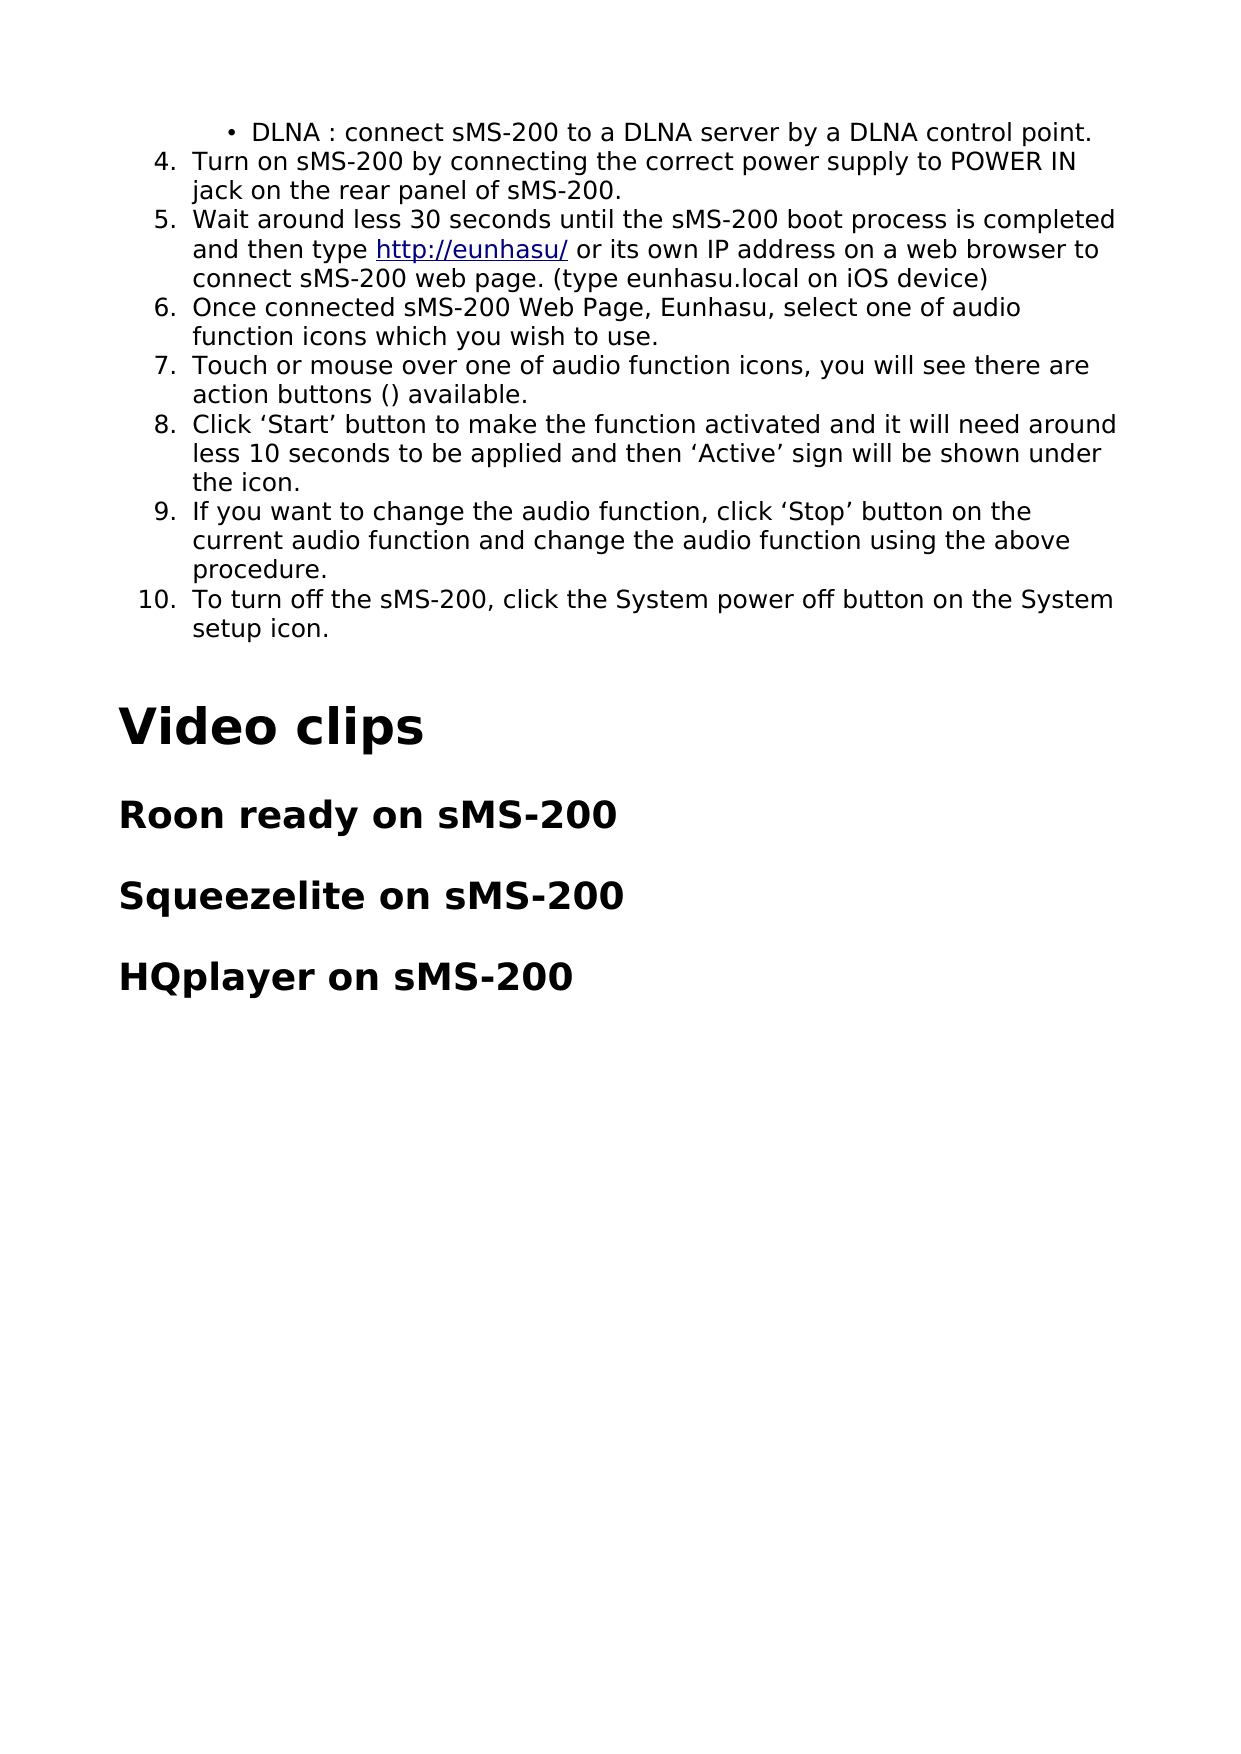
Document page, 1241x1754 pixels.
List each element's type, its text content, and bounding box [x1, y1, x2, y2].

list To turn off the sMS-200, click the System power off button on the System setup icon. [177, 585, 1122, 643]
subtitle Video clips [118, 698, 1122, 756]
subtitle Roon ready on sMS-200 [118, 793, 1122, 837]
list Touch or mouse over one of audio function icons, you will see there are action buttons () available. [177, 351, 1122, 410]
list Click ‘Start’ button to make the function activated and it will need around less 10 seconds to be applied and then ‘Active’ sign will be shown under the icon. [177, 410, 1122, 497]
list Wait around less 30 seconds until the sMS-200 boot process is completed and then type http://eunhasu/ or its own IP address on a web browser to connect sMS-200 web page. (type eunhasu.local on iOS device) [177, 206, 1122, 293]
list Turn on sMS-200 by connecting the correct power supply to POWER IN jack on the rear panel of sMS-200. [177, 147, 1122, 206]
list If you want to change the audio function, click ‘Stop’ button on the current audio function and change the audio function using the above procedure. [177, 497, 1122, 585]
subtitle HQplayer on sMS-200 [118, 956, 1122, 999]
subtitle Squeezelite on sMS-200 [118, 874, 1122, 918]
list Once connected sMS-200 Web Page, Eunhasu, select one of audio function icons which you wish to use. [177, 293, 1122, 351]
list DLNA : connect sMS-200 to a DLNA server by a DLNA control point. [236, 118, 1122, 147]
